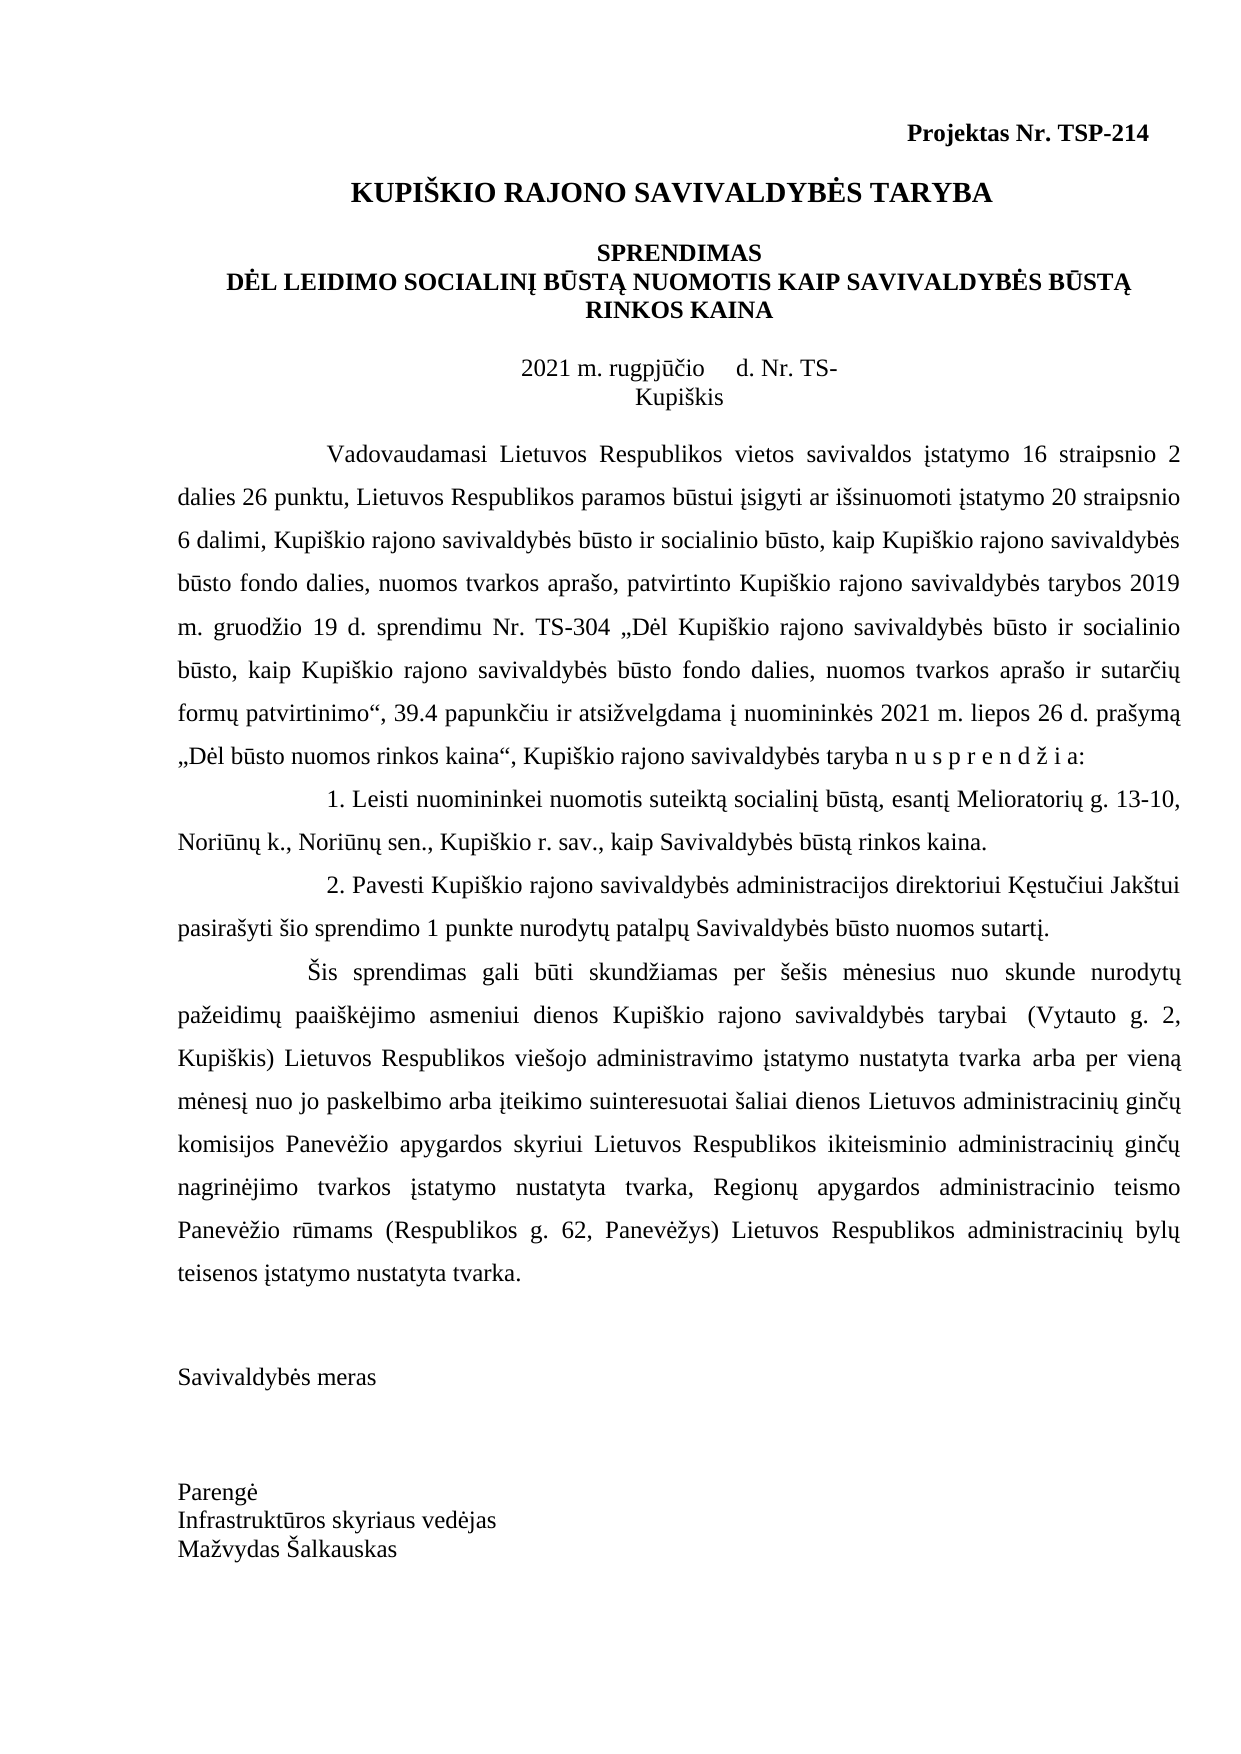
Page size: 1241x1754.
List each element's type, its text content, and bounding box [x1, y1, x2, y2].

text Parengė [177, 1477, 1181, 1505]
text 1. Leisti nuomininkei nuomotis suteiktą socialinį būstą, esantį Melioratorių g. 13-10, Noriūnų k., Noriūnų sen., Kupiškio r. sav., kaip Savivaldybės būstą rinkos kaina. [177, 784, 1181, 856]
text Kupiškis [177, 382, 1181, 410]
text Vadovaudamasi Lietuvos Respublikos vietos savivaldos įstatymo 16 straipsnio 2 dalies 26 punktu, Lietuvos Respublikos paramos būstui įsigyti ar išsinuomoti įstatymo 20 straipsnio 6 dalimi, Kupiškio rajono savivaldybės būsto ir socialinio būsto, kaip Kupiškio rajono savivaldybės būsto fondo dalies, nuomos tvarkos aprašo, patvirtinto Kupiškio rajono savivaldybės tarybos 2019 m. gruodžio 19 d. sprendimu Nr. TS-304 „Dėl Kupiškio rajono savivaldybės būsto ir socialinio būsto, kaip Kupiškio rajono savivaldybės būsto fondo dalies, nuomos tvarkos aprašo ir sutarčių formų patvirtinimo“, 39.4 papunkčiu ir atsižvelgdama į nuomininkės 2021 m. liepos 26 d. prašymą „Dėl būsto nuomos rinkos kaina“, Kupiškio rajono savivaldybės taryba n u s p r e n d ž i a: [177, 439, 1181, 770]
text Projektas Nr. TSP-214 [177, 118, 1181, 147]
text Mažvydas Šalkauskas [177, 1534, 1181, 1563]
text DĖL LEIDIMO SOCIALINĮ BŪSTĄ NUOMOTIS KAIP SAVIVALDYBĖS BŪSTĄ RINKOS KAINA [177, 267, 1181, 324]
text 2021 m. rugpjūčio d. Nr. TS- [177, 353, 1181, 382]
text Šis sprendimas gali būti skundžiamas per šešis mėnesius nuo skunde nurodytų pažeidimų paaiškėjimo asmeniui dienos Kupiškio rajono savivaldybės tarybai (Vytauto g. 2, Kupiškis) Lietuvos Respublikos viešojo administravimo įstatymo nustatyta tvarka arba per vieną mėnesį nuo jo paskelbimo arba įteikimo suinteresuotai šaliai dienos Lietuvos administracinių ginčų komisijos Panevėžio apygardos skyriui Lietuvos Respublikos ikiteisminio administracinių ginčų nagrinėjimo tvarkos įstatymo nustatyta tvarka, Regionų apygardos administracinio teismo Panevėžio rūmams (Respublikos g. 62, Panevėžys) Lietuvos Respublikos administracinių bylų teisenos įstatymo nustatyta tvarka. [177, 957, 1181, 1287]
text Infrastruktūros skyriaus vedėjas [177, 1505, 1181, 1534]
text SPRENDIMAS [177, 238, 1181, 267]
text KUPIŠKIO RAJONO SAVIVALDYBĖS TARYBA [177, 176, 1181, 209]
text 2. Pavesti Kupiškio rajono savivaldybės administracijos direktoriui Kęstučiui Jakštui pasirašyti šio sprendimo 1 punkte nurodytų patalpų Savivaldybės būsto nuomos sutartį. [177, 870, 1181, 942]
text Savivaldybės meras [177, 1362, 1181, 1390]
